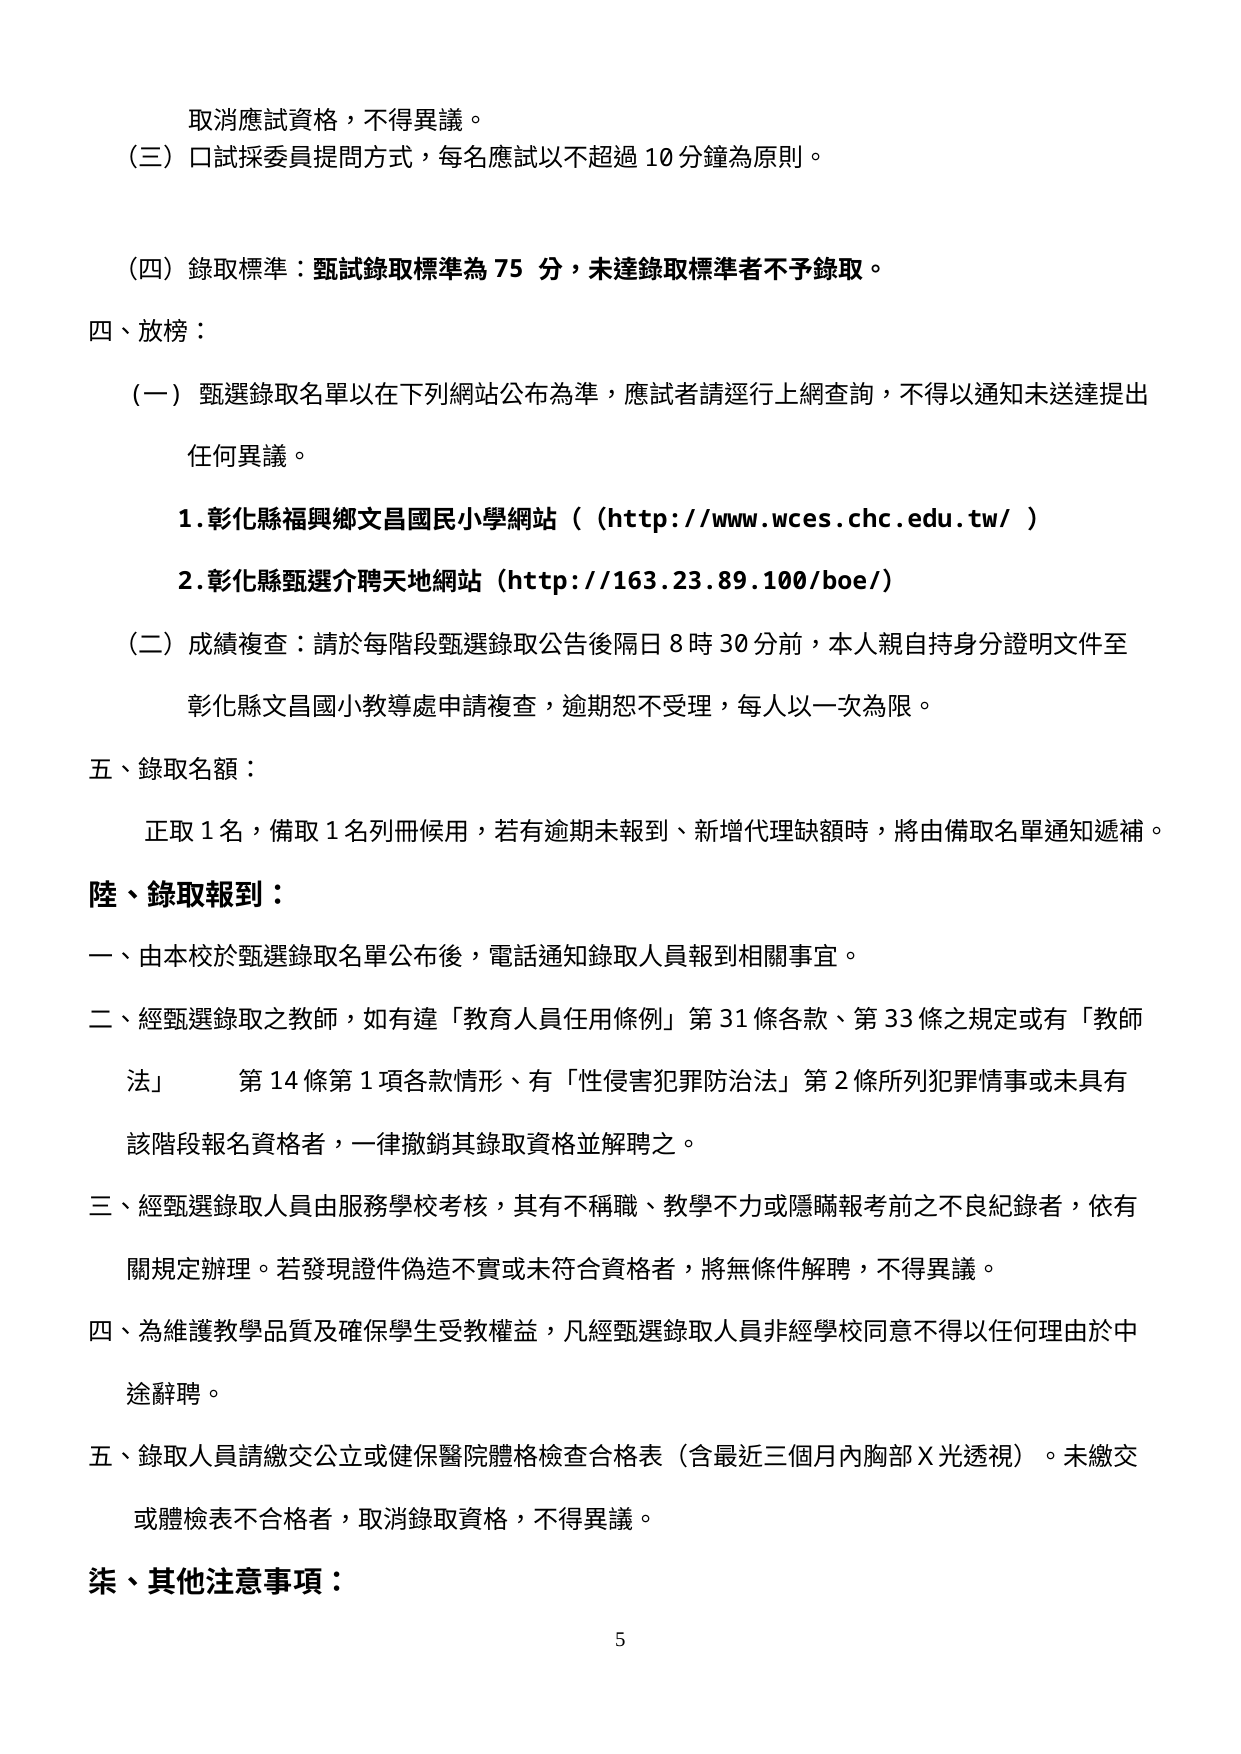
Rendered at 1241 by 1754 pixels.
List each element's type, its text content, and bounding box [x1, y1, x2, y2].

text 五、錄取人員請繳交公立或健保醫院體格檢查合格表（含最近三個月內胸部Ｘ光透視）。未繳交或體檢表不合格者，取消錄取資格，不得異議。 [89, 1413, 1152, 1538]
text 二、經甄選錄取之教師，如有違「教育人員任用條例」第31條各款、第33條之規定或有「教師法」 第14條第1項各款情形、有「性侵害犯罪防治法」第2條所列犯罪情事或未具有該階段報名資格者，一律撤銷其錄取資格並解聘之。 [89, 976, 1152, 1163]
text 2.彰化縣甄選介聘天地網站（http://163.23.89.100/boe/） [177, 538, 1152, 601]
text 四、放榜： [89, 288, 1152, 351]
text （二）成績複查：請於每階段甄選錄取公告後隔日8時30分前，本人親自持身分證明文件至彰化縣文昌國小教導處申請複查，逾期恕不受理，每人以一次為限。 [114, 601, 1152, 726]
text 五、錄取名額： [89, 726, 1152, 788]
text 一、由本校於甄選錄取名單公布後，電話通知錄取人員報到相關事宜。 [89, 913, 1152, 976]
text 正取1名，備取1名列冊候用，若有逾期未報到、新增代理缺額時，將由備取名單通知遞補。 [144, 788, 1152, 851]
text 陸、錄取報到： [89, 851, 1152, 913]
text 取消應試資格，不得異議。 [114, 101, 1140, 137]
text （四）錄取標準：甄試錄取標準為75 分，未達錄取標準者不予錄取。 [114, 226, 1152, 288]
text 1.彰化縣福興鄉文昌國民小學網站（（http://www.wces.chc.edu.tw/ ） [89, 476, 1152, 538]
text 四、為維護教學品質及確保學生受教權益，凡經甄選錄取人員非經學校同意不得以任何理由於中途辭聘。 [89, 1288, 1152, 1413]
text （三）口試採委員提問方式，每名應試以不超過10分鐘為原則。 [114, 137, 1140, 173]
text 三、經甄選錄取人員由服務學校考核，其有不稱職、教學不力或隱瞞報考前之不良紀錄者，依有關規定辦理。若發現證件偽造不實或未符合資格者，將無條件解聘，不得異議。 [89, 1163, 1152, 1288]
text (一) 甄選錄取名單以在下列網站公布為準，應試者請逕行上網查詢，不得以通知未送達提出任何異議。 [114, 351, 1152, 476]
text 柒、其他注意事項： [89, 1538, 1152, 1601]
